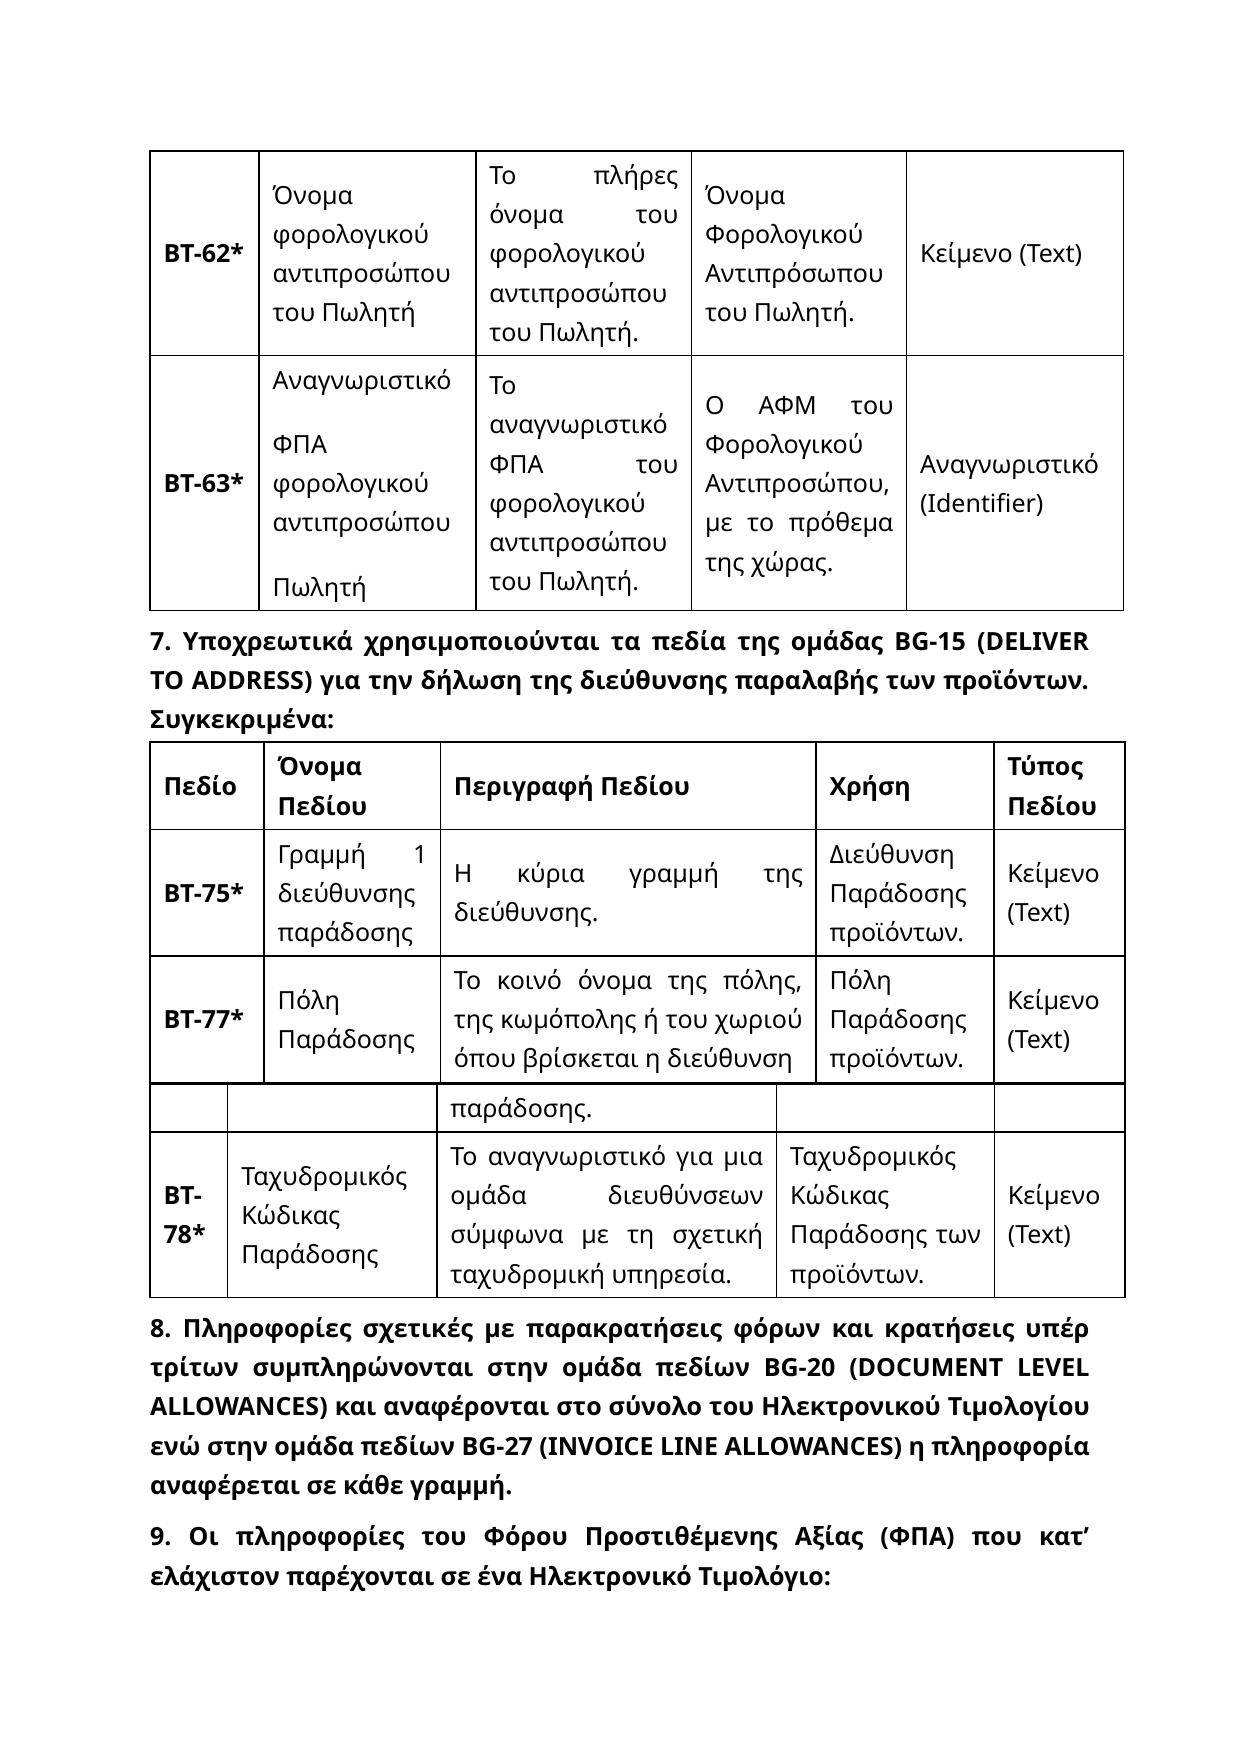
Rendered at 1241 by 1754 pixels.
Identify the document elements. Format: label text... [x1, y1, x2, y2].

table_cell BT-78* [151, 1133, 227, 1297]
table_header [995, 1085, 1124, 1131]
text 7. Υποχρεωτικά χρησιμοποιούνται τα πεδία της ομάδας BG-15 (DELIVER TO ADDRESS) για την δήλωση της διεύθυνσης παραλαβής των προϊόντων. Συγκεκριμένα: [150, 624, 1090, 736]
table_cell Ο ΑΦΜ του Φορολογικού Αντιπροσώπου, με το πρόθεμα της χώρας. [692, 356, 906, 609]
table_cell Το κοινό όνομα της πόλης, της κωμόπολης ή του χωριού όπου βρίσκεται η διεύθυνση [441, 957, 815, 1081]
table_cell Ταχυδρομικός Κώδικας Παράδοσης των προϊόντων. [777, 1133, 994, 1297]
table_cell Πόλη Παράδοσης [265, 957, 440, 1081]
table_cell BT-75* [151, 830, 263, 955]
table_header Χρήση [817, 743, 993, 828]
table_header [777, 1085, 994, 1131]
table_cell Αναγνωριστικό (Identifier) [907, 356, 1123, 609]
table_header Όνομα Πεδίου [265, 743, 440, 828]
table_cell BT-77* [151, 957, 263, 1081]
table_cell Αναγνωριστικό ΦΠΑ φορολογικού αντιπροσώπου Πωλητή [260, 356, 475, 609]
table_cell Κείμενο (Text) [995, 1133, 1124, 1297]
table_cell Διεύθυνση Παράδοσης προϊόντων. [817, 830, 993, 955]
table_cell Το αναγνωριστικό ΦΠΑ του φορολογικού αντιπροσώπου του Πωλητή. [477, 356, 691, 609]
table_header Τύπος Πεδίου [995, 743, 1124, 828]
table_header [228, 1085, 436, 1131]
table_cell Το αναγνωριστικό για μια ομάδα διευθύνσεων σύμφωνα με τη σχετική ταχυδρομική υπηρεσία. [438, 1133, 776, 1297]
table_cell Κείμενο (Text) [995, 830, 1124, 955]
text 9. Οι πληροφορίες του Φόρου Προστιθέμενης Αξίας (ΦΠΑ) που κατ’ ελάχιστον παρέχονται σε ένα Ηλεκτρονικό Τιμολόγιο: [150, 1519, 1090, 1592]
table_header Περιγραφή Πεδίου [441, 743, 815, 828]
table_cell Κείμενο (Text) [907, 152, 1123, 355]
table_cell Η κύρια γραμμή της διεύθυνσης. [441, 830, 815, 955]
table_header [151, 1085, 227, 1131]
table_cell Το πλήρες όνομα του φορολογικού αντιπροσώπου του Πωλητή. [477, 152, 691, 355]
table_cell Γραμμή 1 διεύθυνσης παράδοσης [265, 830, 440, 955]
table_cell ΒΤ-63* [151, 356, 258, 609]
table_cell Ταχυδρομικός Κώδικας Παράδοσης [228, 1133, 436, 1297]
table_cell Κείμενο (Text) [995, 957, 1124, 1081]
table_cell Πόλη Παράδοσης προϊόντων. [817, 957, 993, 1081]
table_cell ΒΤ-62* [151, 152, 258, 355]
table_cell Όνομα Φορολογικού Αντιπρόσωπου του Πωλητή. [692, 152, 906, 355]
text 8. Πληροφορίες σχετικές με παρακρατήσεις φόρων και κρατήσεις υπέρ τρίτων συμπληρώνονται στην ομάδα πεδίων BG-20 (DOCUMENT LEVEL ALLOWANCES) και αναφέρονται στο σύνολο του Ηλεκτρονικού Τιμολογίου ενώ στην ομάδα πεδίων BG-27 (INVOICE LINE ALLOWANCES) η πληροφορία αναφέρεται σε κάθε γραμμή. [150, 1311, 1090, 1501]
table_cell Όνομα φορολογικού αντιπροσώπου του Πωλητή [260, 152, 475, 355]
table_header Πεδίο [151, 743, 263, 828]
table_header παράδοσης. [438, 1085, 776, 1131]
